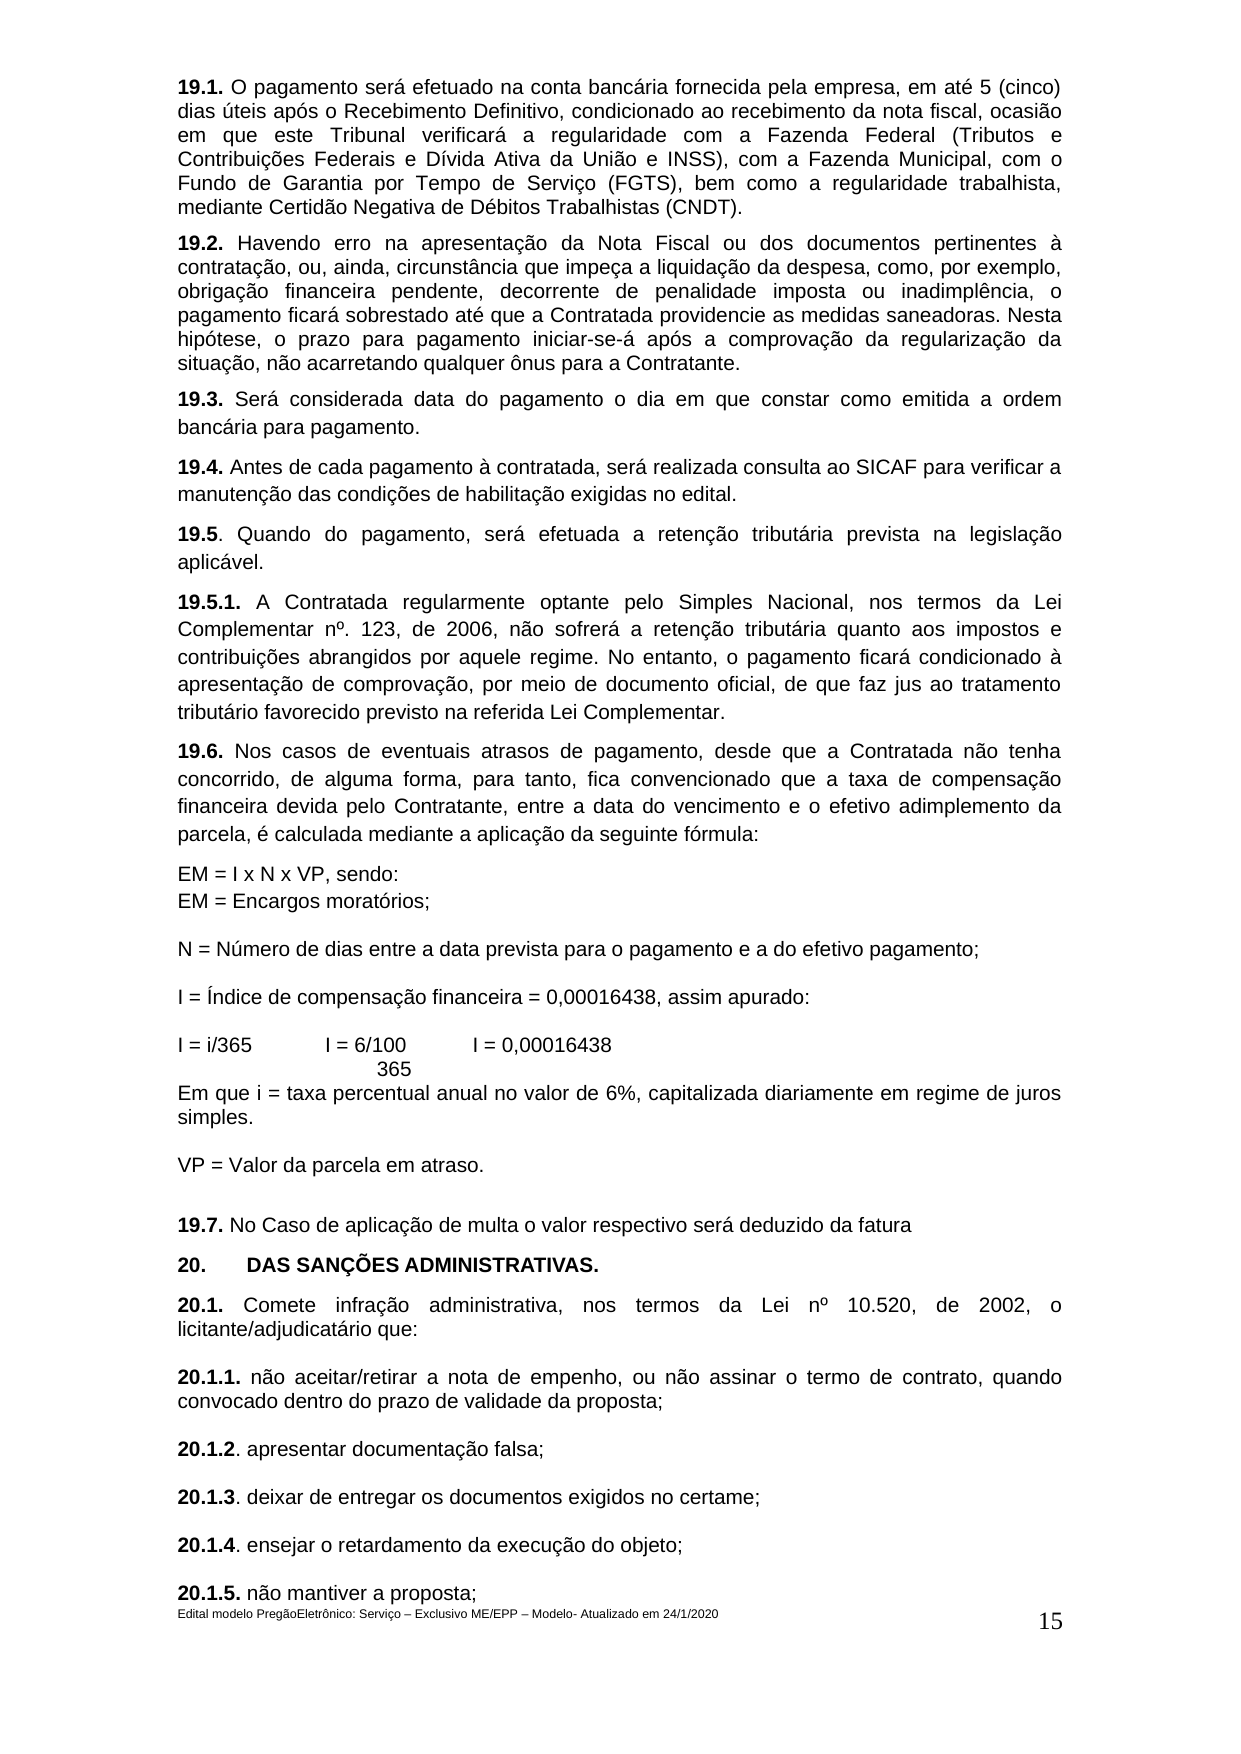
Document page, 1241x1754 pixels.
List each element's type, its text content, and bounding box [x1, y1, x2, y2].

text 20.1.3. deixar de entregar os documentos exigidos no certame; [177, 1484, 1063, 1508]
text 365 [177, 1057, 1063, 1081]
text N = Número de dias entre a data prevista para o pagamento e a do efetivo pagamento; [177, 937, 1063, 961]
text 20.1.4. ensejar o retardamento da execução do objeto; [177, 1532, 1063, 1556]
text 19.5.1. A Contratada regularmente optante pelo Simples Nacional, nos termos da Lei Complementar nº. 123, de 2006, não sofrerá a retenção tributária quanto aos impostos e contribuições abrangidos por aquele regime. No entanto, o pagamento ficará condicionado à apresentação de comprovação, por meio de documento oficial, de que faz jus ao tratamento tributário favorecido previsto na referida Lei Complementar. [177, 589, 1063, 723]
text 20.1.2. apresentar documentação falsa; [177, 1437, 1063, 1461]
text 20.1.5. não mantiver a proposta; [177, 1580, 1063, 1604]
text 19.1. O pagamento será efetuado na conta bancária fornecida pela empresa, em até 5 (cinco) dias úteis após o Recebimento Definitivo, condicionado ao recebimento da nota fiscal, ocasião em que este Tribunal verificará a regularidade com a Fazenda Federal (Tributos e Contribuições Federais e Dívida Ativa da União e INSS), com a Fazenda Municipal, com o Fundo de Garantia por Tempo de Serviço (FGTS), bem como a regularidade trabalhista, mediante Certidão Negativa de Débitos Trabalhistas (CNDT). [177, 75, 1063, 219]
text Em que i = taxa percentual anual no valor de 6%, capitalizada diariamente em regime de juros simples. [177, 1081, 1063, 1129]
text 19.5. Quando do pagamento, será efetuada a retenção tributária prevista na legislação aplicável. [177, 522, 1063, 573]
subtitle 20. DAS SANÇÕES ADMINISTRATIVAS. [177, 1253, 1063, 1277]
text 19.3. Será considerada data do pagamento o dia em que constar como emitida a ordem bancária para pagamento. [177, 387, 1063, 439]
text I = i/365 I = 6/100 I = 0,00016438 [177, 1033, 1063, 1057]
text EM = Encargos moratórios; [177, 889, 1063, 913]
text VP = Valor da parcela em atraso. [177, 1153, 1063, 1177]
text 19.2. Havendo erro na apresentação da Nota Fiscal ou dos documentos pertinentes à contratação, ou, ainda, circunstância que impeça a liquidação da despesa, como, por exemplo, obrigação financeira pendente, decorrente de penalidade imposta ou inadimplência, o pagamento ficará sobrestado até que a Contratada providencie as medidas saneadoras. Nesta hipótese, o prazo para pagamento iniciar-se-á após a comprovação da regularização da situação, não acarretando qualquer ônus para a Contratante. [177, 231, 1063, 375]
text 19.4. Antes de cada pagamento à contratada, será realizada consulta ao SICAF para verificar a manutenção das condições de habilitação exigidas no edital. [177, 455, 1063, 506]
text 19.7. No Caso de aplicação de multa o valor respectivo será deduzido da fatura [177, 1213, 1063, 1237]
text 20.1.1. não aceitar/retirar a nota de empenho, ou não assinar o termo de contrato, quando convocado dentro do prazo de validade da proposta; [177, 1365, 1063, 1413]
text 19.6. Nos casos de eventuais atrasos de pagamento, desde que a Contratada não tenha concorrido, de alguma forma, para tanto, fica convencionado que a taxa de compensação financeira devida pelo Contratante, entre a data do vencimento e o efetivo adimplemento da parcela, é calculada mediante a aplicação da seguinte fórmula: [177, 739, 1063, 846]
text 20.1. Comete infração administrativa, nos termos da Lei nº 10.520, de 2002, o licitante/adjudicatário que: [177, 1293, 1063, 1341]
text I = Índice de compensação financeira = 0,00016438, assim apurado: [177, 985, 1063, 1009]
text EM = I x N x VP, sendo: [177, 862, 1063, 886]
